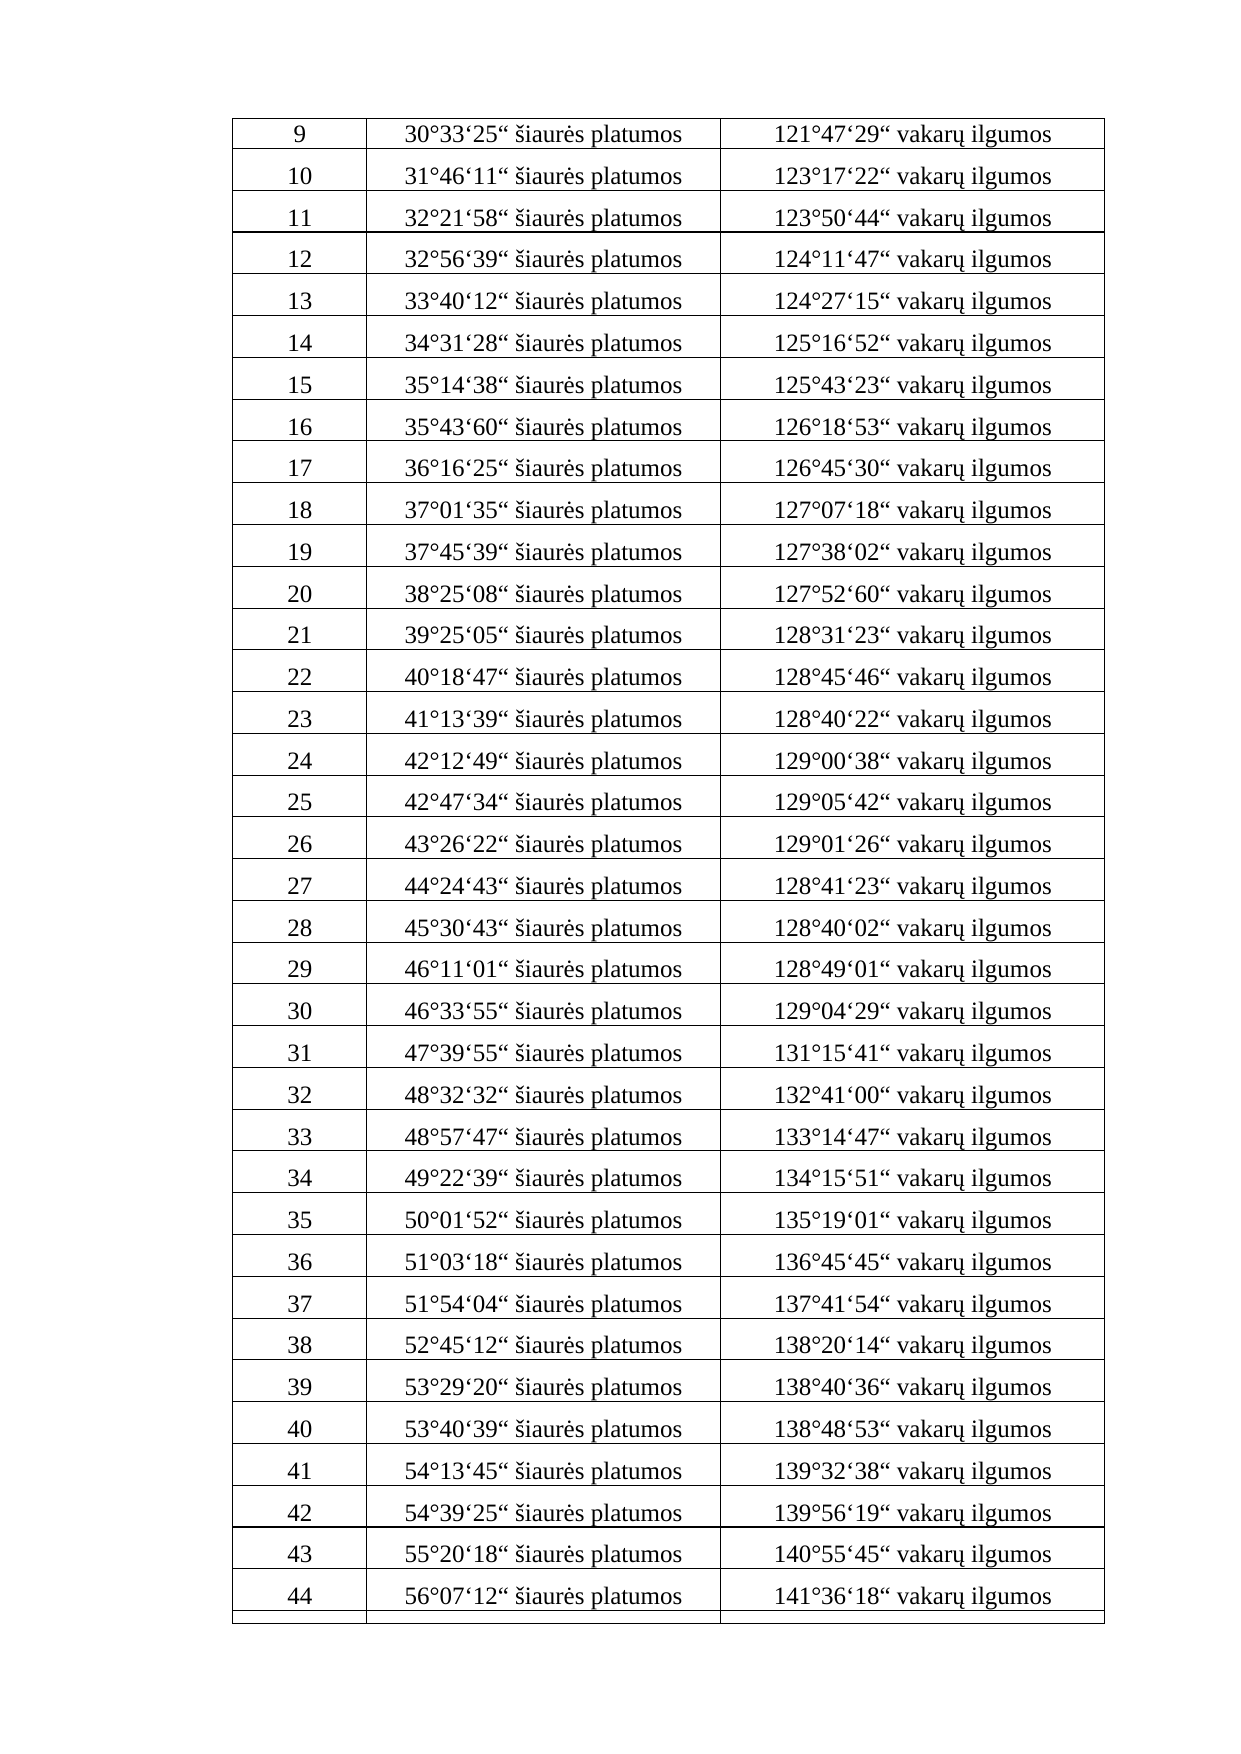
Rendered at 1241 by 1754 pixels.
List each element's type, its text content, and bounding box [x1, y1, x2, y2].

table_cell 40°18‘47“ šiaurės platumos [367, 650, 720, 691]
table_cell 46°33‘55“ šiaurės platumos [367, 984, 720, 1025]
table_cell 126°18‘53“ vakarų ilgumos [721, 400, 1104, 440]
table_cell 126°45‘30“ vakarų ilgumos [721, 441, 1104, 482]
table_cell 133°14‘47“ vakarų ilgumos [721, 1110, 1104, 1150]
table_cell 42 [233, 1486, 366, 1526]
table_cell 22 [233, 650, 366, 691]
table_cell 129°01‘26“ vakarų ilgumos [721, 817, 1104, 858]
table_cell 139°56‘19“ vakarų ilgumos [721, 1486, 1104, 1526]
table_cell 44°24‘43“ šiaurės platumos [367, 859, 720, 900]
table_cell 37°45‘39“ šiaurės platumos [367, 525, 720, 566]
table_cell 128°40‘22“ vakarų ilgumos [721, 692, 1104, 733]
table_cell 43°26‘22“ šiaurės platumos [367, 817, 720, 858]
table_cell 39°25‘05“ šiaurės platumos [367, 609, 720, 649]
table_cell 41 [233, 1444, 366, 1484]
table_cell 46°11‘01“ šiaurės platumos [367, 943, 720, 983]
table_cell 43 [233, 1528, 366, 1568]
table_cell 125°43‘23“ vakarų ilgumos [721, 358, 1104, 398]
table_cell 44 [233, 1569, 366, 1610]
table_cell 31 [233, 1026, 366, 1067]
table_cell [721, 1611, 1104, 1623]
table_cell 37°01‘35“ šiaurės platumos [367, 483, 720, 524]
table_cell 137°41‘54“ vakarų ilgumos [721, 1277, 1104, 1317]
table_cell 35°43‘60“ šiaurės platumos [367, 400, 720, 440]
table_cell 38°25‘08“ šiaurės platumos [367, 567, 720, 607]
table_cell 26 [233, 817, 366, 858]
table_cell 32°56‘39“ šiaurės platumos [367, 233, 720, 273]
table_cell 38 [233, 1319, 366, 1359]
table_cell 49°22‘39“ šiaurės platumos [367, 1151, 720, 1192]
table_cell 121°47‘29“ vakarų ilgumos [721, 119, 1104, 148]
table_cell 129°00‘38“ vakarų ilgumos [721, 734, 1104, 774]
table_cell 32°21‘58“ šiaurės platumos [367, 191, 720, 231]
table_cell 123°17‘22“ vakarų ilgumos [721, 149, 1104, 190]
table_cell 53°40‘39“ šiaurės platumos [367, 1402, 720, 1443]
table_cell 10 [233, 149, 366, 190]
table_cell 52°45‘12“ šiaurės platumos [367, 1319, 720, 1359]
table_cell 47°39‘55“ šiaurės platumos [367, 1026, 720, 1067]
table_cell 139°32‘38“ vakarų ilgumos [721, 1444, 1104, 1484]
table_cell 138°20‘14“ vakarų ilgumos [721, 1319, 1104, 1359]
table_cell 138°48‘53“ vakarų ilgumos [721, 1402, 1104, 1443]
table_cell 127°38‘02“ vakarų ilgumos [721, 525, 1104, 566]
table_cell 127°07‘18“ vakarų ilgumos [721, 483, 1104, 524]
table_cell 20 [233, 567, 366, 607]
table_cell 123°50‘44“ vakarų ilgumos [721, 191, 1104, 231]
table_cell 30°33‘25“ šiaurės platumos [367, 119, 720, 148]
table_cell 135°19‘01“ vakarų ilgumos [721, 1193, 1104, 1234]
table_cell 33 [233, 1110, 366, 1150]
table_cell 11 [233, 191, 366, 231]
table_cell 33°40‘12“ šiaurės platumos [367, 274, 720, 315]
table_cell 128°40‘02“ vakarų ilgumos [721, 901, 1104, 942]
table_cell 54°13‘45“ šiaurės platumos [367, 1444, 720, 1484]
table_cell 42°12‘49“ šiaurės platumos [367, 734, 720, 774]
table_cell 132°41‘00“ vakarų ilgumos [721, 1068, 1104, 1109]
table_cell 45°30‘43“ šiaurės platumos [367, 901, 720, 942]
table_cell 53°29‘20“ šiaurės platumos [367, 1360, 720, 1401]
table_cell 127°52‘60“ vakarų ilgumos [721, 567, 1104, 607]
table_cell 50°01‘52“ šiaurės platumos [367, 1193, 720, 1234]
table_cell 136°45‘45“ vakarų ilgumos [721, 1235, 1104, 1276]
table_cell 40 [233, 1402, 366, 1443]
table_cell 12 [233, 233, 366, 273]
table_cell 25 [233, 776, 366, 816]
table_cell 51°54‘04“ šiaurės platumos [367, 1277, 720, 1317]
table_cell 21 [233, 609, 366, 649]
table_cell 14 [233, 316, 366, 357]
table_cell 128°31‘23“ vakarų ilgumos [721, 609, 1104, 649]
table_cell 129°04‘29“ vakarų ilgumos [721, 984, 1104, 1025]
table_cell 36 [233, 1235, 366, 1276]
table_cell 134°15‘51“ vakarų ilgumos [721, 1151, 1104, 1192]
table_cell 128°49‘01“ vakarų ilgumos [721, 943, 1104, 983]
table_cell 54°39‘25“ šiaurės platumos [367, 1486, 720, 1526]
table_cell 24 [233, 734, 366, 774]
table_cell 125°16‘52“ vakarų ilgumos [721, 316, 1104, 357]
table_cell 18 [233, 483, 366, 524]
table_cell 41°13‘39“ šiaurės platumos [367, 692, 720, 733]
table_cell 15 [233, 358, 366, 398]
table_cell 37 [233, 1277, 366, 1317]
table_cell 16 [233, 400, 366, 440]
table_cell 9 [233, 119, 366, 148]
table_cell [367, 1611, 720, 1623]
table_cell 141°36‘18“ vakarų ilgumos [721, 1569, 1104, 1610]
table_cell [233, 1611, 366, 1623]
table_cell 42°47‘34“ šiaurės platumos [367, 776, 720, 816]
table_cell 31°46‘11“ šiaurės platumos [367, 149, 720, 190]
table_cell 129°05‘42“ vakarų ilgumos [721, 776, 1104, 816]
table_cell 55°20‘18“ šiaurės platumos [367, 1528, 720, 1568]
table_cell 140°55‘45“ vakarų ilgumos [721, 1528, 1104, 1568]
table_cell 32 [233, 1068, 366, 1109]
table_cell 19 [233, 525, 366, 566]
table_cell 138°40‘36“ vakarų ilgumos [721, 1360, 1104, 1401]
table_cell 34 [233, 1151, 366, 1192]
table_cell 34°31‘28“ šiaurės platumos [367, 316, 720, 357]
table_cell 131°15‘41“ vakarų ilgumos [721, 1026, 1104, 1067]
table_cell 29 [233, 943, 366, 983]
table_cell 48°57‘47“ šiaurės platumos [367, 1110, 720, 1150]
table_cell 48°32‘32“ šiaurės platumos [367, 1068, 720, 1109]
table_cell 124°27‘15“ vakarų ilgumos [721, 274, 1104, 315]
table_cell 35 [233, 1193, 366, 1234]
table_cell 17 [233, 441, 366, 482]
table_cell 27 [233, 859, 366, 900]
table_cell 56°07‘12“ šiaurės platumos [367, 1569, 720, 1610]
table_cell 51°03‘18“ šiaurės platumos [367, 1235, 720, 1276]
table_cell 128°45‘46“ vakarų ilgumos [721, 650, 1104, 691]
table_cell 30 [233, 984, 366, 1025]
table_cell 124°11‘47“ vakarų ilgumos [721, 233, 1104, 273]
table_cell 128°41‘23“ vakarų ilgumos [721, 859, 1104, 900]
table_cell 36°16‘25“ šiaurės platumos [367, 441, 720, 482]
table_cell 13 [233, 274, 366, 315]
table_cell 28 [233, 901, 366, 942]
table_cell 35°14‘38“ šiaurės platumos [367, 358, 720, 398]
table_cell 23 [233, 692, 366, 733]
table_cell 39 [233, 1360, 366, 1401]
